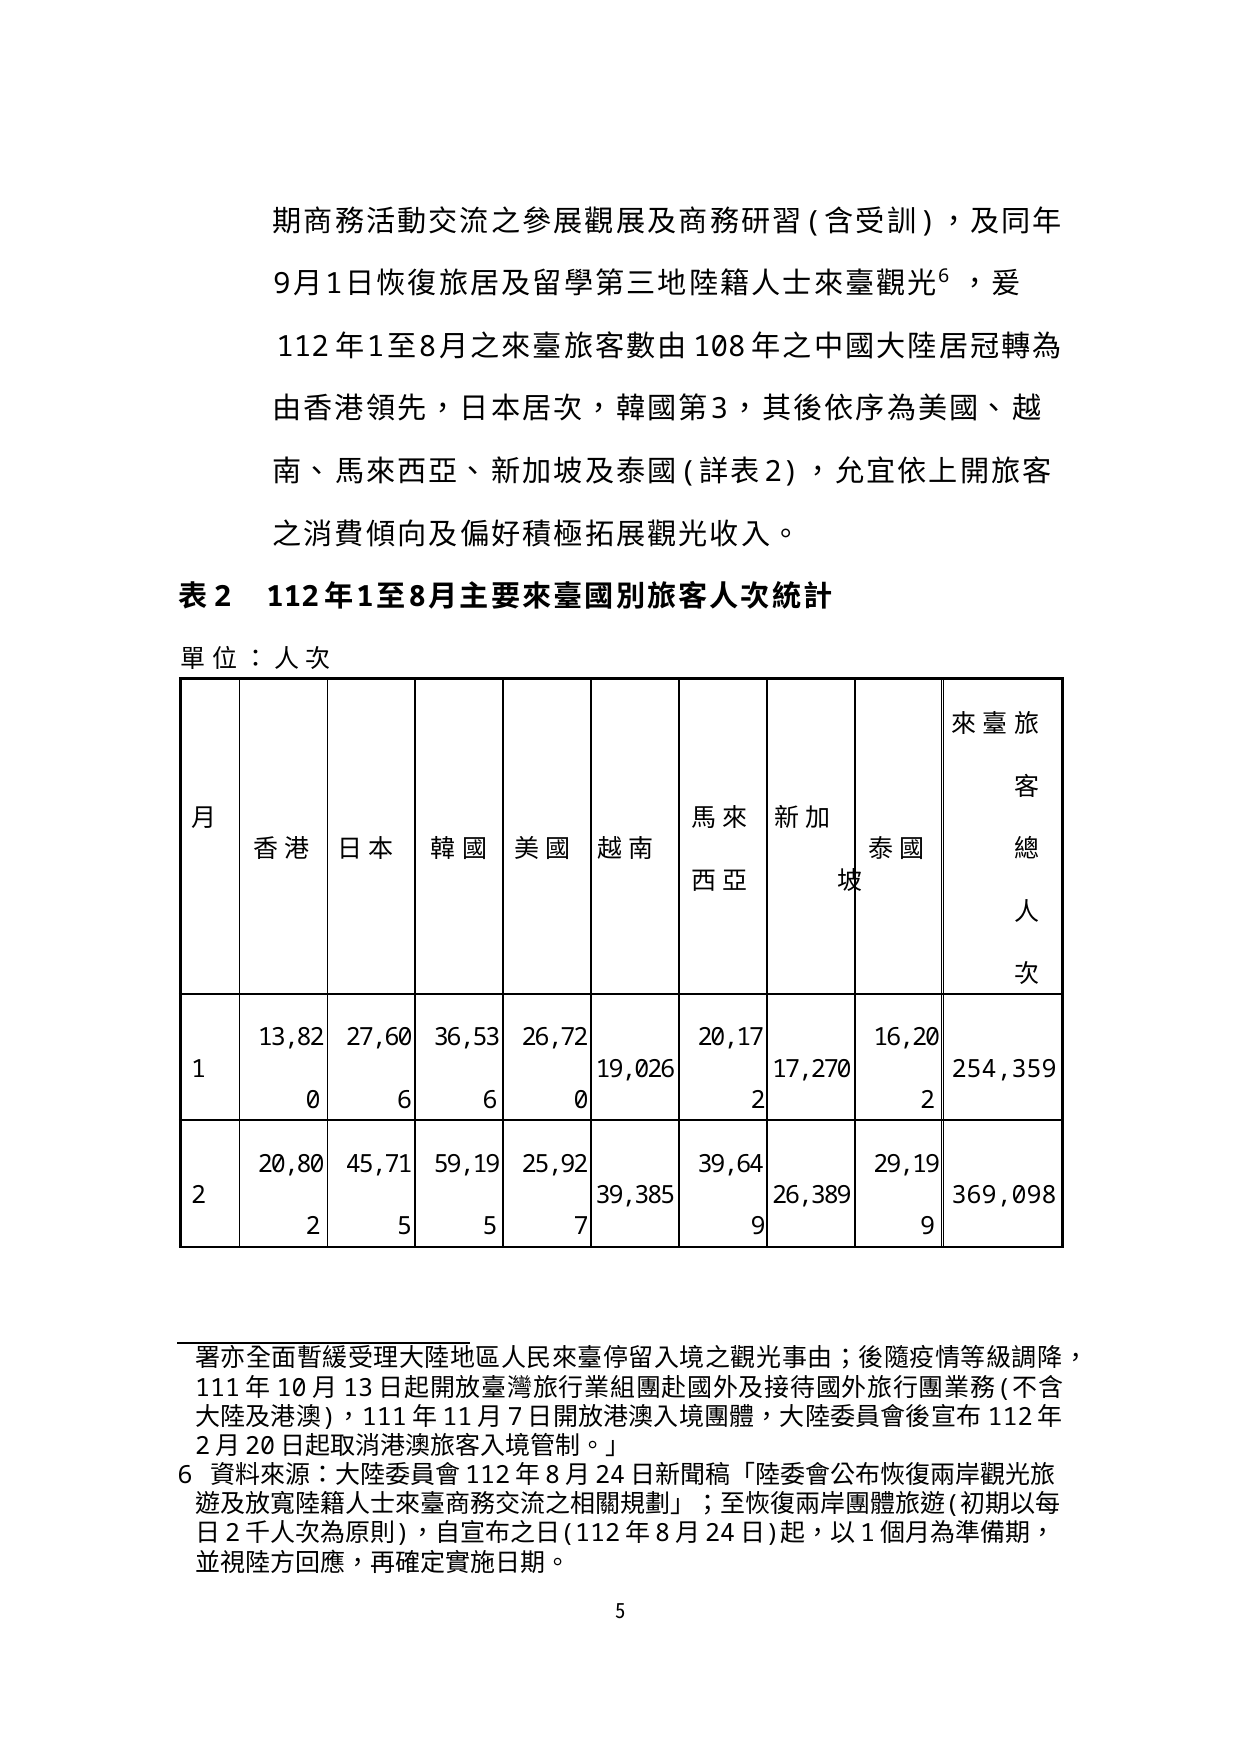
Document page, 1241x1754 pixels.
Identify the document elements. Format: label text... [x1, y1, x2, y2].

table_header 馬來 西亞 [680, 680, 766, 993]
table_cell 59,195 [416, 1121, 502, 1246]
table_cell 39,649 [680, 1121, 766, 1246]
table_cell 45,715 [328, 1121, 414, 1246]
table_header 美國 [504, 680, 590, 993]
text 期商務活動交流之參展觀展及商務研習(含受訓)，及同年9月1日恢復旅居及留學第三地陸籍人士來臺觀光，爰112年1至8月之來臺旅客數由108年之中國大陸居冠轉為由香港領先，日本居次，韓國第3，其後依序為美國、越南、馬來西亞、新加坡及泰國(詳表2)，允宜依上開旅客之消費傾向及偏好積極拓展觀光收入。 [266, 177, 1063, 552]
table_cell 16,202 [856, 995, 941, 1119]
table_header 香港 [240, 680, 327, 993]
table_cell 36,536 [416, 995, 502, 1119]
table_cell 20,172 [680, 995, 766, 1119]
table_header 月份 [182, 680, 239, 993]
text 交通部112年5月10日於立法院第10屆第7會期交通委員會第9次全體委員會議「小三通常態化、全面開放陸客來臺團體交流觀光、國人赴陸團體觀光及開放陸客金馬澎自由行」之專題報告：「…，為配合防疫工作，本部觀光局109年1月24日公告旅行社暫停接待大陸觀光團及組團赴陸旅遊，內政部移民署亦全面暫緩受理大陸地區人民來臺停留入境之觀光事由；後隨疫情等級調降，111年10月13日起開放臺灣旅行業組團赴國外及接待國外旅行團業務(不含大陸及港澳)，111年11月7日開放港澳入境團體，大陸委員會後宣布112年2月20日起取消港澳旅客入境管制。」 [177, 1343, 1063, 1460]
table_header 韓國 [416, 680, 502, 993]
table_cell 25,927 [504, 1121, 590, 1246]
table_cell 13,820 [240, 995, 327, 1119]
table_cell 26,720 [504, 995, 590, 1119]
table_header 來臺旅客總人次 [944, 680, 1061, 993]
table_header 日本 [328, 680, 414, 993]
table_cell 19,026 [592, 995, 678, 1119]
table_cell 1 [182, 995, 239, 1119]
table_cell 2 [182, 1121, 239, 1246]
table_cell 29,199 [856, 1121, 941, 1246]
table_cell 20,802 [240, 1121, 327, 1246]
table_cell 26,389 [768, 1121, 854, 1246]
table_cell 27,606 [328, 995, 414, 1119]
text 資料來源：大陸委員會112年8月24日新聞稿「陸委會公布恢復兩岸觀光旅遊及放寬陸籍人士來臺商務交流之相關規劃」；至恢復兩岸團體旅遊(初期以每日2千人次為原則)，自宣布之日(112年8月24日)起，以1個月為準備期，並視陸方回應，再確定實施日期。 [177, 1460, 1063, 1577]
table_cell 369,098 [944, 1121, 1061, 1246]
table_header 新加坡 [768, 680, 854, 993]
table_cell 39,385 [592, 1121, 678, 1246]
text 表2 112年1至8月主要來臺國別旅客人次統計 單位：人次 [173, 552, 1063, 677]
table_cell 17,270 [768, 995, 854, 1119]
table_header 越南 [592, 680, 678, 993]
table_header 泰國 [856, 680, 941, 993]
table_cell 254,359 [944, 995, 1061, 1119]
